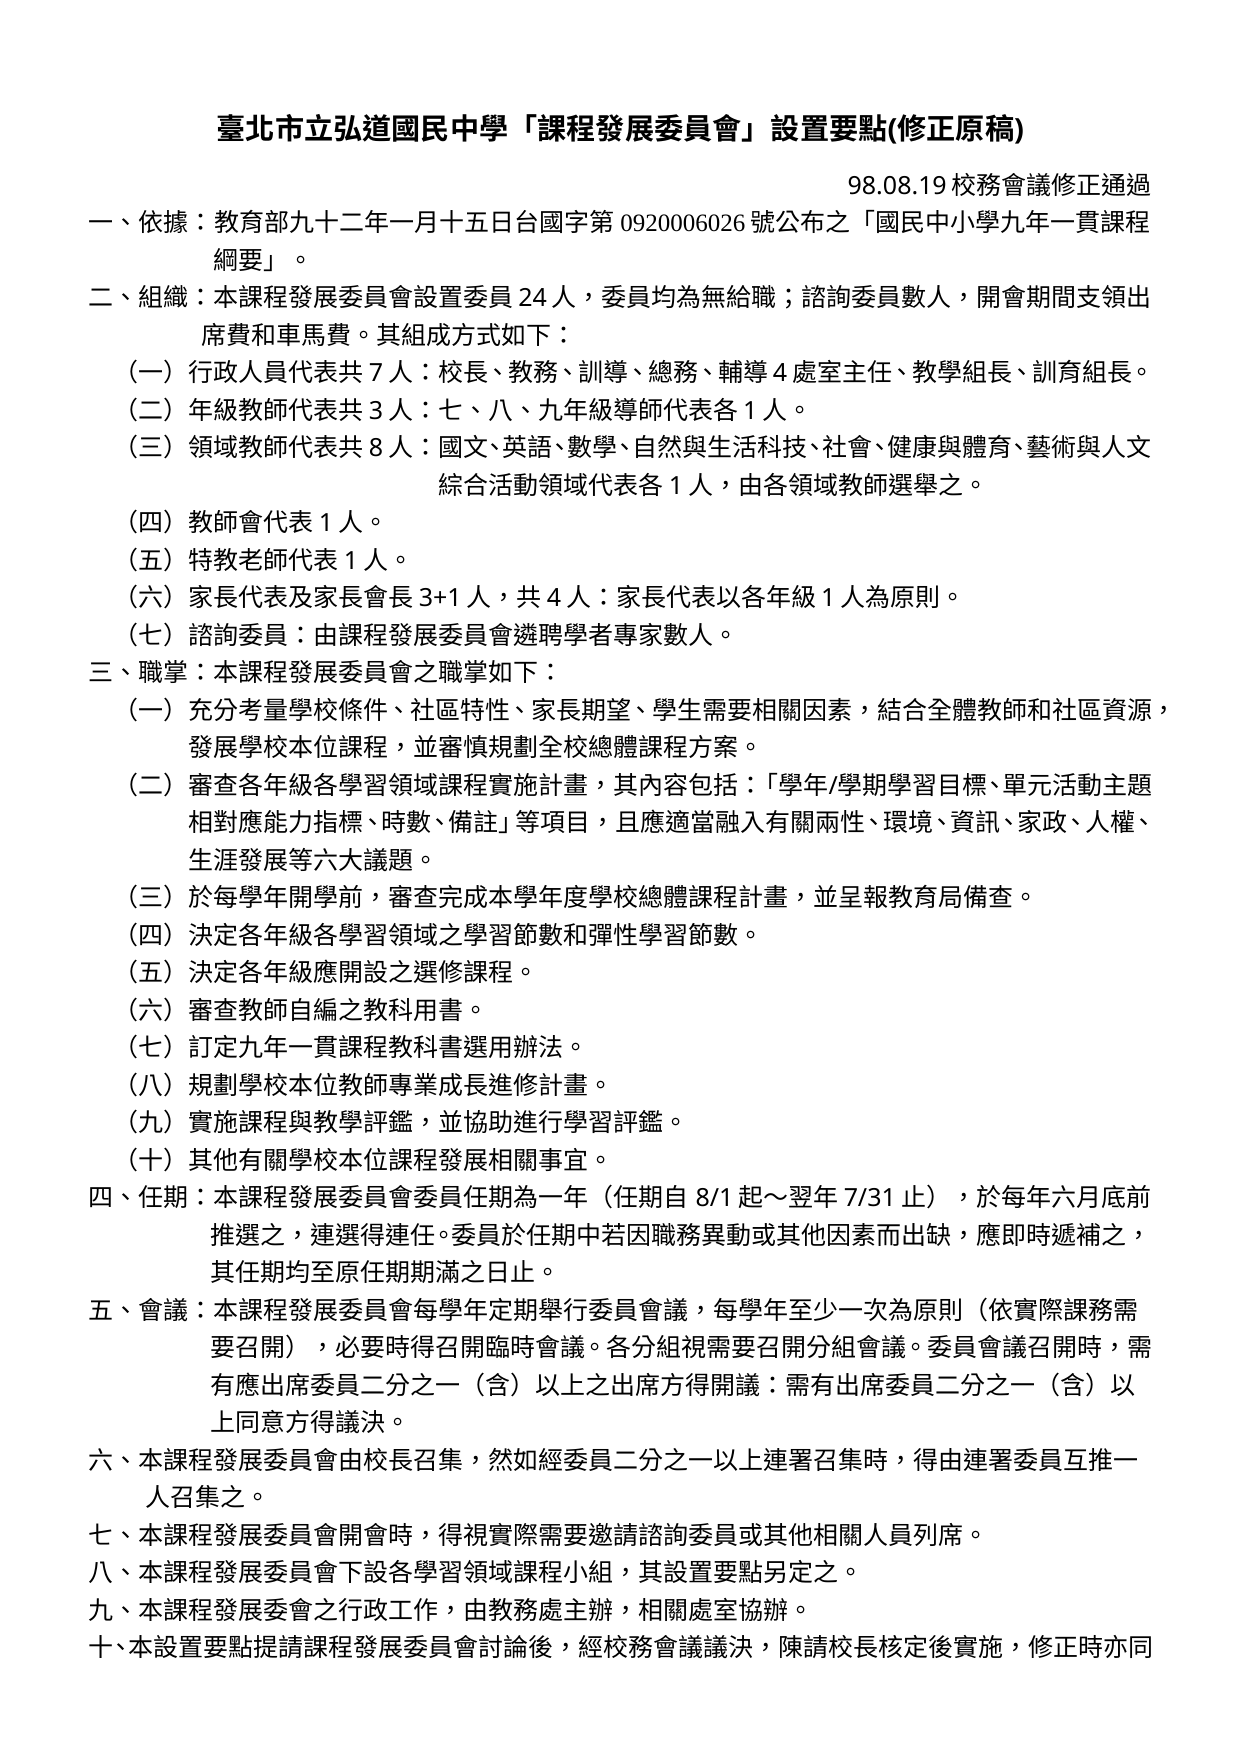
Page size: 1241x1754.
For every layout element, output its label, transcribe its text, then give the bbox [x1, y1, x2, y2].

text 八、本課程發展委員會下設各學習領域課程小組，其設置要點另定之。 [89, 1552, 1152, 1589]
text 四、任期：本課程發展委員會委員任期為一年（任期自8/1起～翌年7/31止），於每年六月底前推選之，連選得連任。委員於任期中若因職務異動或其他因素而出缺，應即時遞補之，其任期均至原任期期滿之日止。 [89, 1177, 1152, 1289]
text （五）決定各年級應開設之選修課程。 [89, 952, 1152, 989]
text （一）行政人員代表共7人：校長、教務、訓導、總務、輔導4處室主任、教學組長、訓育組長。 [114, 352, 1152, 389]
text 二、組織：本課程發展委員會設置委員24人，委員均為無給職；諮詢委員數人，開會期間支領出席費和車馬費。其組成方式如下： [89, 277, 1152, 352]
text 七、本課程發展委員會開會時，得視實際需要邀請諮詢委員或其他相關人員列席。 [89, 1514, 1152, 1552]
text 九、本課程發展委會之行政工作，由教務處主辦，相關處室協辦。 [89, 1589, 1152, 1627]
text 十、本設置要點提請課程發展委員會討論後，經校務會議議決，陳請校長核定後實施，修正時亦同。 [89, 1627, 1152, 1664]
text （七）訂定九年一貫課程教科書選用辦法。 [89, 1027, 1152, 1064]
text （四）教師會代表1人。 [89, 502, 1152, 539]
text （十）其他有關學校本位課程發展相關事宜。 [89, 1139, 1152, 1177]
text （三）於每學年開學前，審查完成本學年度學校總體課程計畫，並呈報教育局備查。 [114, 877, 1152, 914]
text （二）審查各年級各學習領域課程實施計畫，其內容包括：「學年/學期學習目標、單元活動主題、相對應能力指標、時數、備註」等項目，且應適當融入有關兩性、環境、資訊、家政、人權、生涯發展等六大議題。 [114, 764, 1152, 877]
text （六）家長代表及家長會長3+1人，共4人：家長代表以各年級1人為原則。 [89, 577, 1152, 614]
text （五）特教老師代表1人。 [89, 539, 1152, 577]
text 一、依據：教育部九十二年一月十五日台國字第0920006026號公布之「國民中小學九年一貫課程綱要」。 [89, 202, 1152, 277]
text （四）決定各年級各學習領域之學習節數和彈性學習節數。 [89, 914, 1152, 952]
text （二）年級教師代表共3人：七、八、九年級導師代表各1人。 [89, 389, 1152, 427]
text （九）實施課程與教學評鑑，並協助進行學習評鑑。 [89, 1102, 1152, 1139]
text 98.08.19校務會議修正通過 [89, 164, 1152, 202]
text （七）諮詢委員：由課程發展委員會遴聘學者專家數人。 [89, 614, 1152, 652]
text （三）領域教師代表共8人：國文、英語、數學、自然與生活科技、社會、健康與體育、藝術與人文、綜合活動領域代表各1人，由各領域教師選舉之。 [114, 427, 1152, 502]
text 五、會議：本課程發展委員會每學年定期舉行委員會議，每學年至少一次為原則（依實際課務需要召開），必要時得召開臨時會議。各分組視需要召開分組會議。委員會議召開時，需有應出席委員二分之一（含）以上之出席方得開議：需有出席委員二分之一（含）以上同意方得議決。 [89, 1289, 1152, 1439]
text 六、本課程發展委員會由校長召集，然如經委員二分之一以上連署召集時，得由連署委員互推一人召集之。 [89, 1439, 1152, 1514]
text 臺北市立弘道國民中學「課程發展委員會」設置要點(修正原稿) [89, 89, 1152, 164]
text （六）審查教師自編之教科用書。 [89, 989, 1152, 1027]
text 三、職掌：本課程發展委員會之職掌如下： [89, 652, 1152, 689]
text （八）規劃學校本位教師專業成長進修計畫。 [89, 1064, 1152, 1102]
text （一）充分考量學校條件、社區特性、家長期望、學生需要相關因素，結合全體教師和社區資源，發展學校本位課程，並審慎規劃全校總體課程方案。 [114, 689, 1152, 764]
